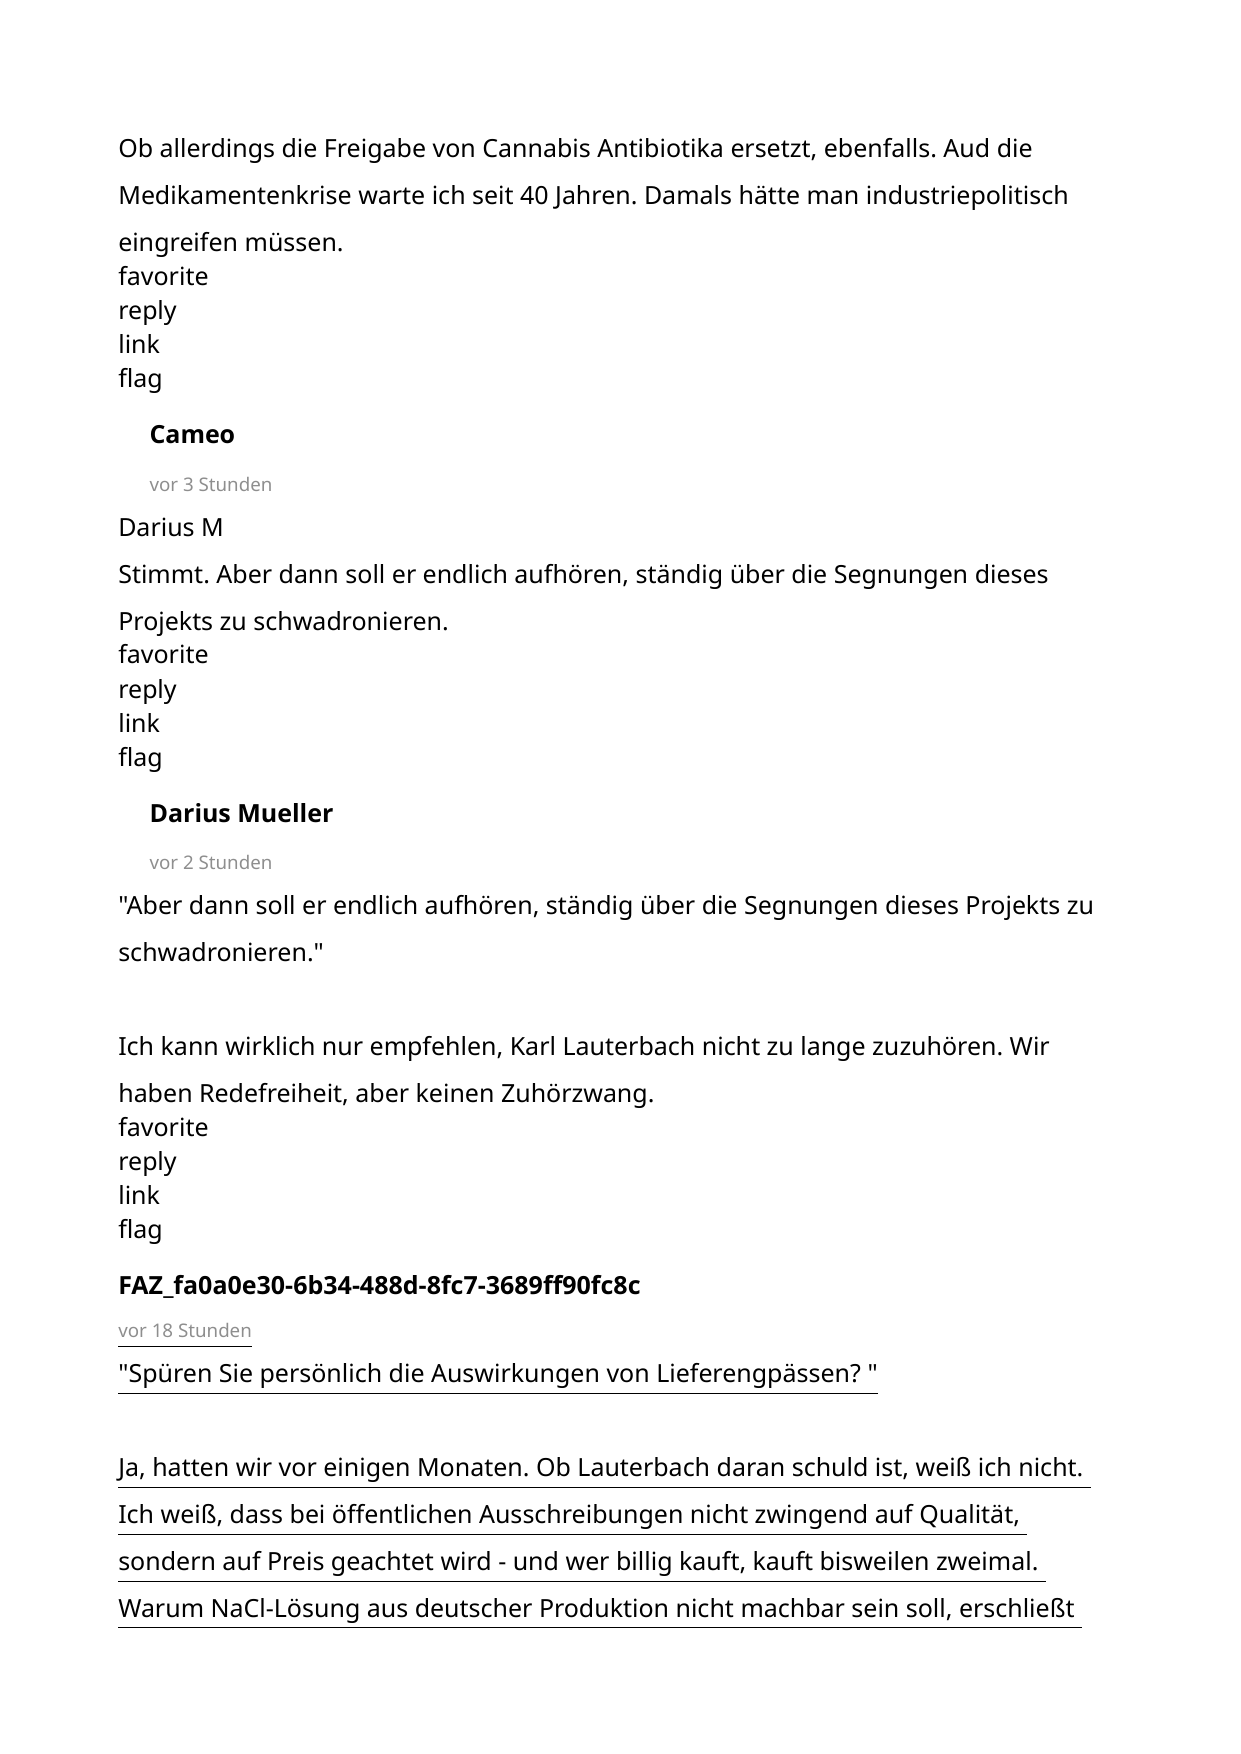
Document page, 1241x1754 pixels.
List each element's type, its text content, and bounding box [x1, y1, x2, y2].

text Darius Mueller [149, 789, 1114, 830]
text vor 3 Stunden [149, 467, 1122, 497]
text vor 2 Stunden [149, 845, 1122, 875]
text Darius M Stimmt. Aber dann soll er endlich aufhören, ständig über die Segnungen dieses Projekts zu schwadronieren. [118, 497, 1122, 637]
text "Aber dann soll er endlich aufhören, ständig über die Segnungen dieses Projekts zu schwadronieren." Ich kann wirklich nur empfehlen, Karl Lauterbach nicht zu lange zuzuhören. Wir haben Redefreiheit, aber keinen Zuhörzwang. [118, 875, 1122, 1109]
text Cameo [149, 411, 1114, 451]
text flag [118, 739, 1122, 773]
text link [118, 1177, 1122, 1212]
text "Spüren Sie persönlich die Auswirkungen von Lieferengpässen? " Ja, hatten wir vor einigen Monaten. Ob Lauterbach daran schuld ist, weiß ich nicht. Ich weiß, dass bei öffentlichen Ausschreibungen nicht zwingend auf Qualität, sondern auf Preis geachtet wird - und wer billig kauft, kauft bisweilen zweimal. Warum NaCl-Lösung aus deutscher Produktion nicht machbar sein soll, erschließt [118, 1347, 1122, 1628]
text flag [118, 1212, 1122, 1246]
text link [118, 705, 1122, 739]
text reply [118, 1143, 1122, 1177]
text reply [118, 671, 1122, 705]
text vor 18 Stunden [118, 1317, 1122, 1347]
text reply [118, 293, 1122, 327]
text Ob allerdings die Freigabe von Cannabis Antibiotika ersetzt, ebenfalls. Aud die Medikamentenkrise warte ich seit 40 Jahren. Damals hätte man industriepolitisch eingreifen müssen. [118, 118, 1122, 259]
text FAZ_fa0a0e30-6b34-488d-8fc7-3689ff90fc8c [118, 1261, 1114, 1302]
text favorite [118, 637, 1122, 671]
text favorite [118, 259, 1122, 293]
text flag [118, 361, 1122, 395]
text link [118, 327, 1122, 361]
text favorite [118, 1109, 1122, 1143]
